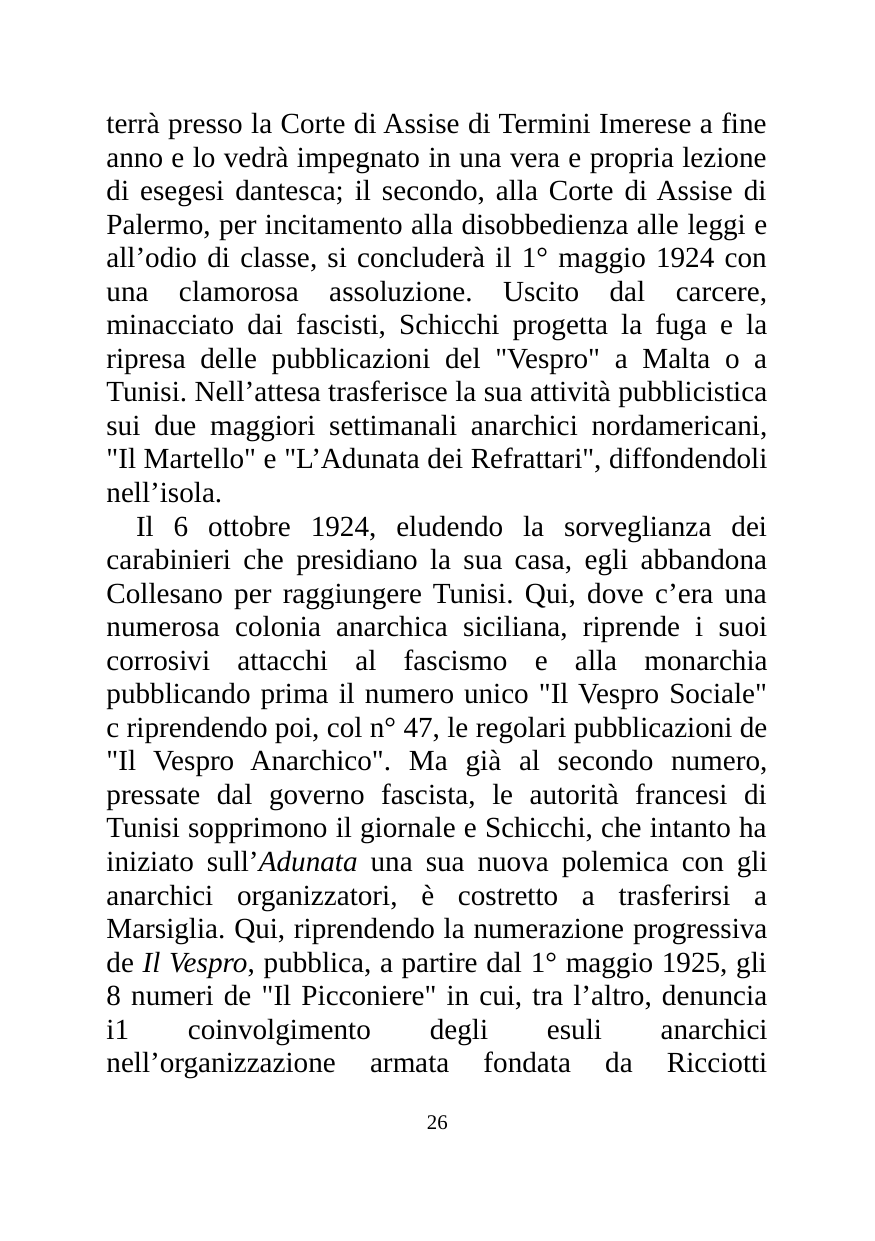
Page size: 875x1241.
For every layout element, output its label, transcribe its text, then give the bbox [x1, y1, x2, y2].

text terrà presso la Corte di Assise di Termini Imerese a fine anno e lo vedrà impegnato in una vera e propria lezione di esegesi dantesca; il secondo, alla Corte di Assise di Palermo, per incitamento alla disobbedienza alle leggi e all’odio di classe, si concluderà il 1° maggio 1924 con una clamorosa assoluzione. Uscito dal carcere, minacciato dai fascisti, Schicchi progetta la fuga e la ripresa delle pubblicazioni del "Vespro" a Malta o a Tunisi. Nell’attesa trasferisce la sua attività pubblicistica sui due maggiori settimanali anarchici nordamericani, "Il Martello" e "L’Adunata dei Refrattari", diffondendoli nell’isola. [106, 106, 768, 509]
text Il 6 ottobre 1924, eludendo la sorveglianza dei carabinieri che presidiano la sua casa, egli abbandona Collesano per raggiungere Tunisi. Qui, dove c’era una numerosa colonia anarchica siciliana, riprende i suoi corrosivi attacchi al fascismo e alla monarchia pubblicando prima il numero unico "Il Vespro Sociale" c riprendendo poi, col n° 47, le regolari pubblicazioni de "Il Vespro Anarchico". Ma già al secondo numero, pressate dal governo fascista, le autorità francesi di Tunisi sopprimono il giornale e Schicchi, che intanto ha iniziato sull’Adunata una sua nuova polemica con gli anarchici organizzatori, è costretto a trasferirsi a Marsiglia. Qui, riprendendo la numerazione progressiva de Il Vespro, pubblica, a partire dal 1° maggio 1925, gli 8 numeri de "Il Picconiere" in cui, tra l’altro, denuncia i1 coinvolgimento degli esuli anarchici nell’organizzazione armata fondata da Ricciotti [106, 509, 768, 1079]
